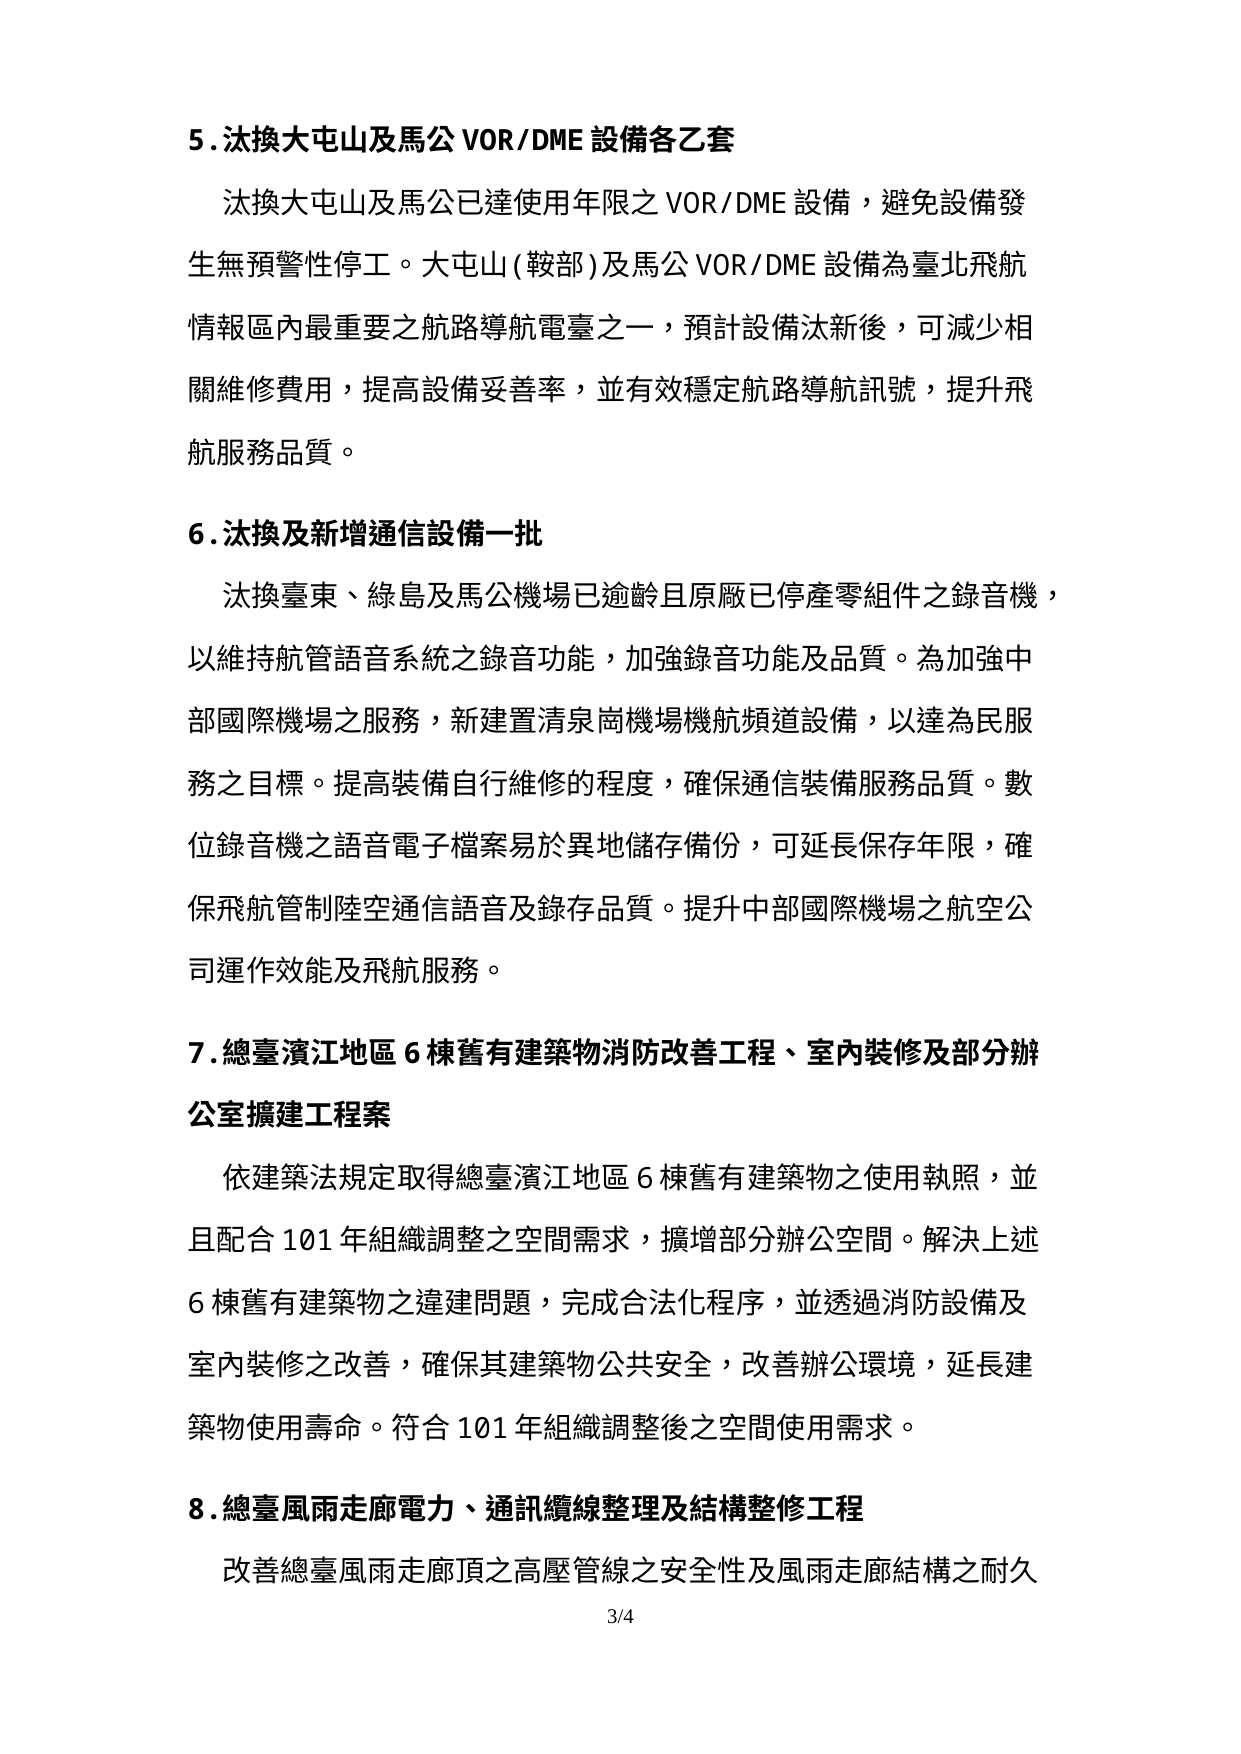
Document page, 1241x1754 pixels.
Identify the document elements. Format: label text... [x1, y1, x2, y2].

text 汰換大屯山及馬公已達使用年限之VOR/DME設備，避免設備發生無預警性停工。大屯山(鞍部)及馬公VOR/DME設備為臺北飛航情報區內最重要之航路導航電臺之一，預計設備汰新後，可減少相關維修費用，提高設備妥善率，並有效穩定航路導航訊號，提升飛航服務品質。 [187, 159, 1053, 471]
text 汰換臺東、綠島及馬公機場已逾齡且原厰已停產零組件之錄音機，以維持航管語音系統之錄音功能，加強錄音功能及品質。為加強中部國際機場之服務，新建置清泉崗機場機航頻道設備，以達為民服務之目標。提高裝備自行維修的程度，確保通信裝備服務品質。數位錄音機之語音電子檔案易於異地儲存備份，可延長保存年限，確保飛航管制陸空通信語音及錄存品質。提升中部國際機場之航空公司運作效能及飛航服務。 [187, 552, 1053, 990]
text 依建築法規定取得總臺濱江地區6棟舊有建築物之使用執照，並且配合101年組織調整之空間需求，擴增部分辦公空間。解決上述6棟舊有建築物之違建問題，完成合法化程序，並透過消防設備及室內裝修之改善，確保其建築物公共安全，改善辦公環境，延長建築物使用壽命。符合101年組織調整後之空間使用需求。 [187, 1134, 1053, 1446]
text 7.總臺濱江地區6棟舊有建築物消防改善工程、室內裝修及部分辦公室擴建工程案 [187, 1009, 1053, 1134]
text 8.總臺風雨走廊電力、通訊纜線整理及結構整修工程 [187, 1465, 1053, 1527]
text 6.汰換及新增通信設備一批 [187, 490, 1053, 552]
text 改善總臺風雨走廊頂之高壓管線之安全性及風雨走廊結構之耐久 [187, 1527, 1053, 1590]
text 5.汰換大屯山及馬公VOR/DME設備各乙套 [187, 96, 1053, 159]
